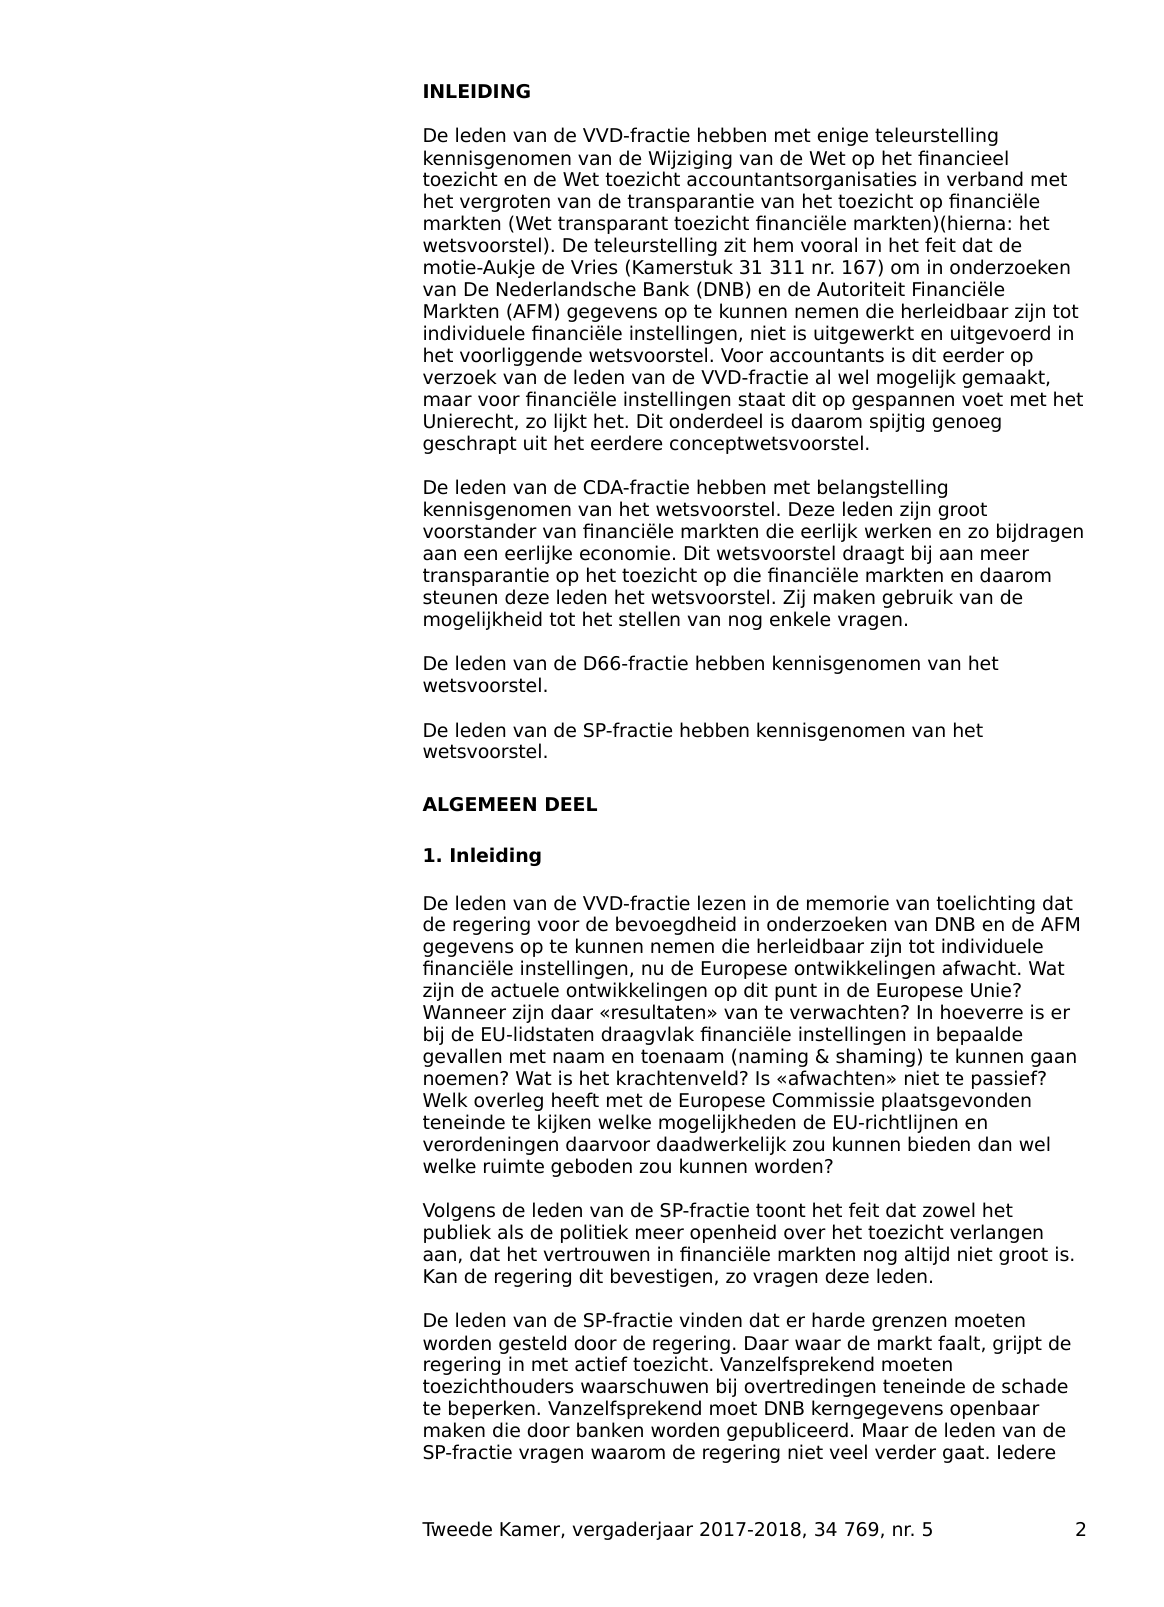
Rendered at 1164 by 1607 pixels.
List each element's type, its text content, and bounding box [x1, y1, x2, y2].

text De leden van de CDA-fractie hebben met belangstelling kennisgenomen van het wetsvoorstel. Deze leden zijn groot voorstander van financiële markten die eerlijk werken en zo bijdragen aan een eerlijke economie. Dit wetsvoorstel draagt bij aan meer transparantie op het toezicht op die financiële markten en daarom steunen deze leden het wetsvoorstel. Zij maken gebruik van de mogelijkheid tot het stellen van nog enkele vragen. [422, 477, 1087, 631]
text De leden van de SP-fractie vinden dat er harde grenzen moeten worden gesteld door de regering. Daar waar de markt faalt, grijpt de regering in met actief toezicht. Vanzelfsprekend moeten toezichthouders waarschuwen bij overtredingen teneinde de schade te beperken. Vanzelfsprekend moet DNB kerngegevens openbaar maken die door banken worden gepubliceerd. Maar de leden van de SP-fractie vragen waarom de regering niet veel verder gaat. Iedere [422, 1310, 1087, 1464]
text Volgens de leden van de SP-fractie toont het feit dat zowel het publiek als de politiek meer openheid over het toezicht verlangen aan, dat het vertrouwen in financiële markten nog altijd niet groot is. Kan de regering dit bevestigen, zo vragen deze leden. [422, 1200, 1087, 1288]
subtitle ALGEMEEN DEEL [422, 793, 1087, 815]
text De leden van de VVD-fractie lezen in de memorie van toelichting dat de regering voor de bevoegdheid in onderzoeken van DNB en de AFM gegevens op te kunnen nemen die herleidbaar zijn tot individuele financiële instellingen, nu de Europese ontwikkelingen afwacht. Wat zijn de actuele ontwikkelingen op dit punt in de Europese Unie? Wanneer zijn daar «resultaten» van te verwachten? In hoeverre is er bij de EU-lidstaten draagvlak financiële instellingen in bepaalde gevallen met naam en toenaam (naming & shaming) te kunnen gaan noemen? Wat is het krachtenveld? Is «afwachten» niet te passief? Welk overleg heeft met de Europese Commissie plaatsgevonden teneinde te kijken welke mogelijkheden de EU-richtlijnen en verordeningen daarvoor daadwerkelijk zou kunnen bieden dan wel welke ruimte geboden zou kunnen worden? [422, 892, 1087, 1178]
subtitle INLEIDING [422, 81, 1087, 103]
subtitle 1. Inleiding [422, 845, 1087, 867]
text De leden van de VVD-fractie hebben met enige teleurstelling kennisgenomen van de Wijziging van de Wet op het financieel toezicht en de Wet toezicht accountantsorganisaties in verband met het vergroten van de transparantie van het toezicht op financiële markten (Wet transparant toezicht financiële markten)(hierna: het wetsvoorstel). De teleurstelling zit hem vooral in het feit dat de motie-Aukje de Vries (Kamerstuk 31 311 nr. 167) om in onderzoeken van De Nederlandsche Bank (DNB) en de Autoriteit Financiële Markten (AFM) gegevens op te kunnen nemen die herleidbaar zijn tot individuele financiële instellingen, niet is uitgewerkt en uitgevoerd in het voorliggende wetsvoorstel. Voor accountants is dit eerder op verzoek van de leden van de VVD-fractie al wel mogelijk gemaakt, maar voor financiële instellingen staat dit op gespannen voet met het Unierecht, zo lijkt het. Dit onderdeel is daarom spijtig genoeg geschrapt uit het eerdere conceptwetsvoorstel. [422, 125, 1087, 455]
text De leden van de D66-fractie hebben kennisgenomen van het wetsvoorstel. [422, 653, 1087, 697]
text De leden van de SP-fractie hebben kennisgenomen van het wetsvoorstel. [422, 719, 1087, 763]
